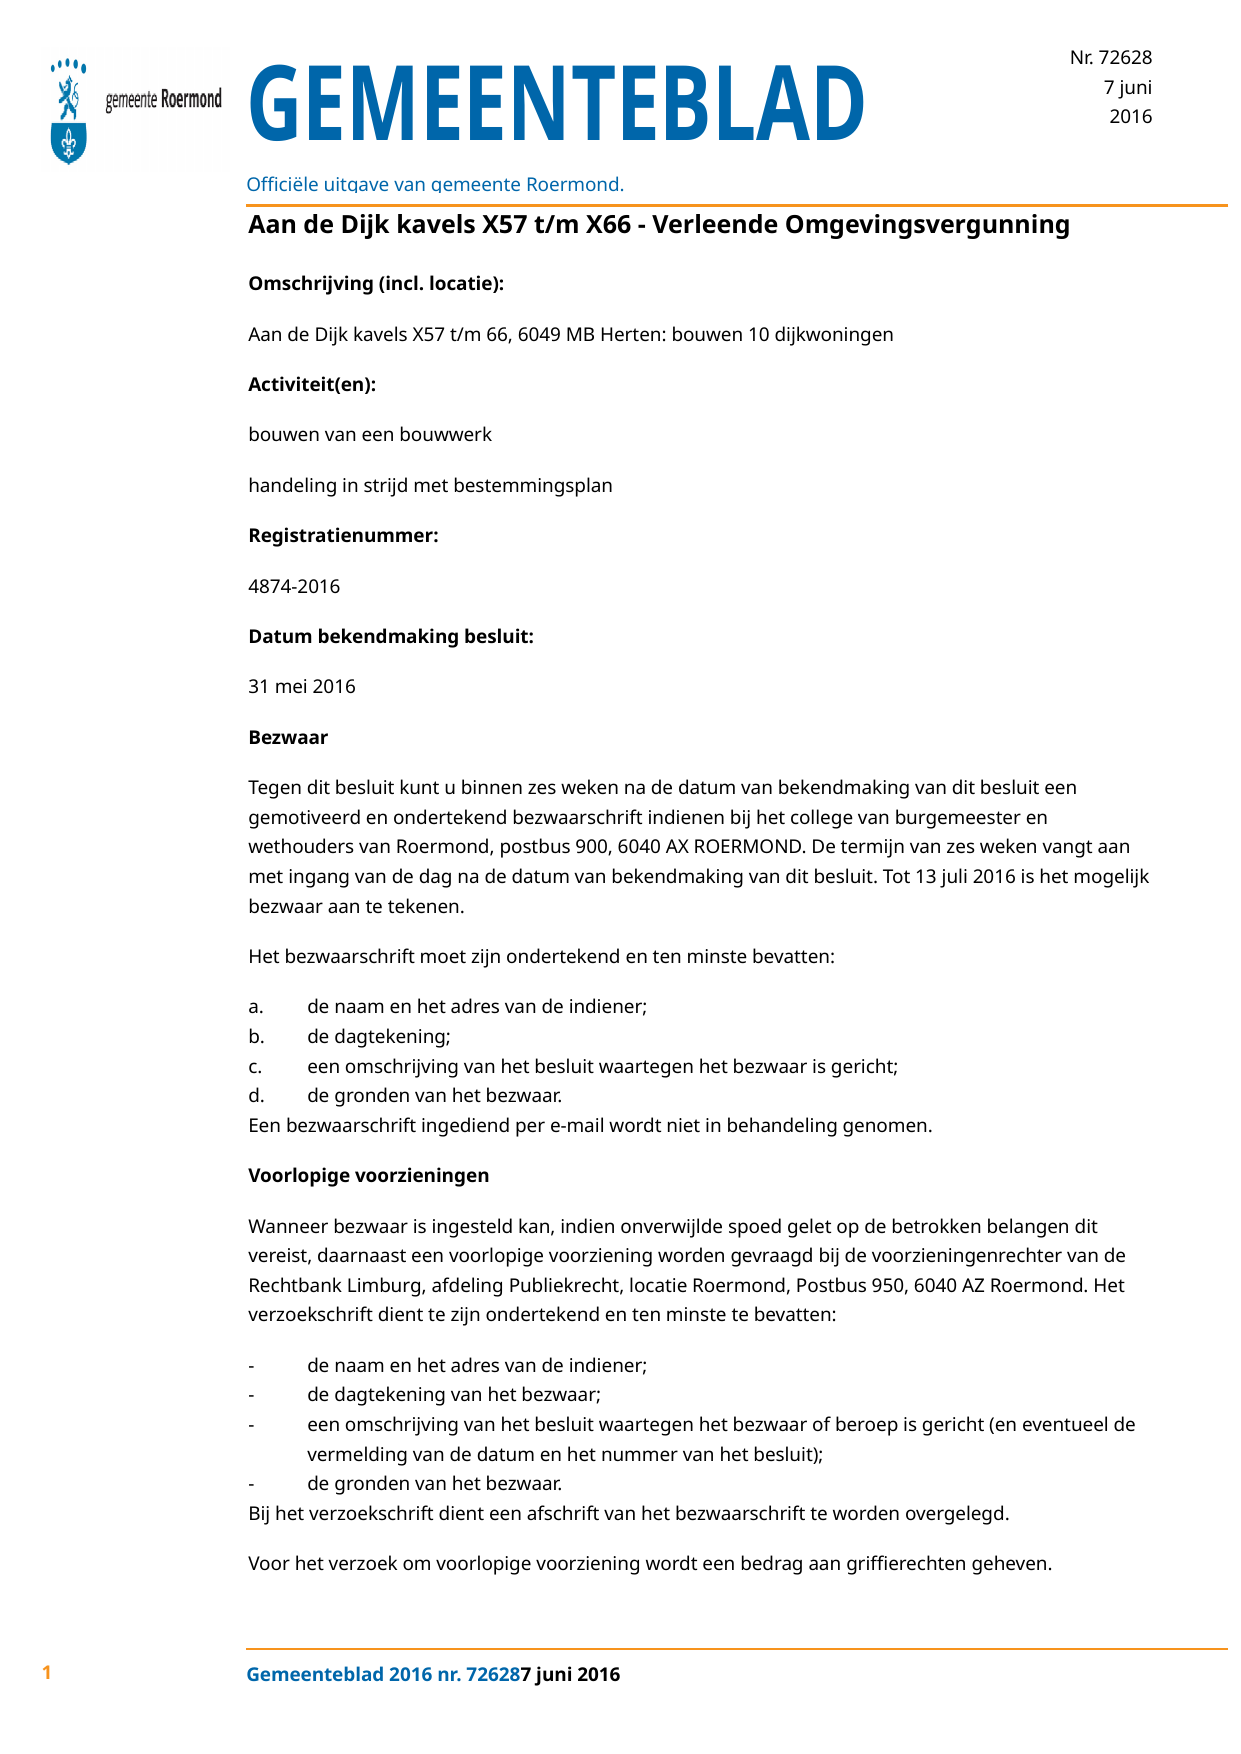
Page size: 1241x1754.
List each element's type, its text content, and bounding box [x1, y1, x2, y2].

list de naam en het adres van de indiener; [248, 1352, 1152, 1378]
list een omschrijving van het besluit waartegen het bezwaar of beroep is gericht (en eventueel de vermelding van de datum en het nummer van het besluit); [248, 1411, 1152, 1466]
list de dagtekening van het bezwaar; [248, 1382, 1152, 1407]
text Wanneer bezwaar is ingesteld kan, indien onverwijlde spoed gelet op de betrokken belangen dit vereist, daarnaast een voorlopige voorziening worden gevraagd bij de voorzieningenrechter van de Rechtbank Limburg, afdeling Publiekrecht, locatie Roermond, Postbus 950, 6040 AZ Roermond. Het verzoekschrift dient te zijn ondertekend en ten minste te bevatten: [248, 1213, 1152, 1327]
text bouwen van een bouwwerk [248, 422, 1152, 447]
text Omschrijving (incl. locatie): [248, 270, 1152, 296]
text Voorlopige voorzieningen [248, 1162, 1152, 1188]
text Tegen dit besluit kunt u binnen zes weken na de datum van bekendmaking van dit besluit een gemotiveerd en ondertekend bezwaarschrift indienen bij het college van burgemeester en wethouders van Roermond, postbus 900, 6040 AX ROERMOND. De termijn van zes weken vangt aan met ingang van de dag na de datum van bekendmaking van dit besluit. Tot 13 juli 2016 is het mogelijk bezwaar aan te tekenen. [248, 774, 1152, 918]
text Bij het verzoekschrift dient een afschrift van het bezwaarschrift te worden overgelegd. [248, 1500, 1152, 1526]
text Datum bekendmaking besluit: [248, 623, 1152, 649]
text Registratienummer: [248, 522, 1152, 548]
list de gronden van het bezwaar. [248, 1082, 1152, 1108]
picture [41, 47, 231, 172]
text Aan de Dijk kavels X57 t/m 66, 6049 MB Herten: bouwen 10 dijkwoningen [248, 321, 1152, 346]
text handeling in strijd met bestemmingsplan [248, 472, 1152, 498]
text 31 mei 2016 [248, 674, 1152, 699]
list een omschrijving van het besluit waartegen het bezwaar is gericht; [248, 1053, 1152, 1078]
list de gronden van het bezwaar. [248, 1470, 1152, 1496]
list de dagtekening; [248, 1023, 1152, 1049]
text 4874-2016 [248, 573, 1152, 598]
text Aan de Dijk kavels X57 t/m X66 - Verleende Omgevingsvergunning [248, 207, 1152, 241]
list de naam en het adres van de indiener; [248, 994, 1152, 1019]
text Activiteit(en): [248, 371, 1152, 397]
text Een bezwaarschrift ingediend per e-mail wordt niet in behandeling genomen. [248, 1112, 1152, 1138]
text Voor het verzoek om voorlopige voorziening wordt een bedrag aan griffierechten geheven. [248, 1550, 1152, 1576]
text Het bezwaarschrift moet zijn ondertekend en ten minste bevatten: [248, 943, 1152, 969]
text Bezwaar [248, 724, 1152, 750]
